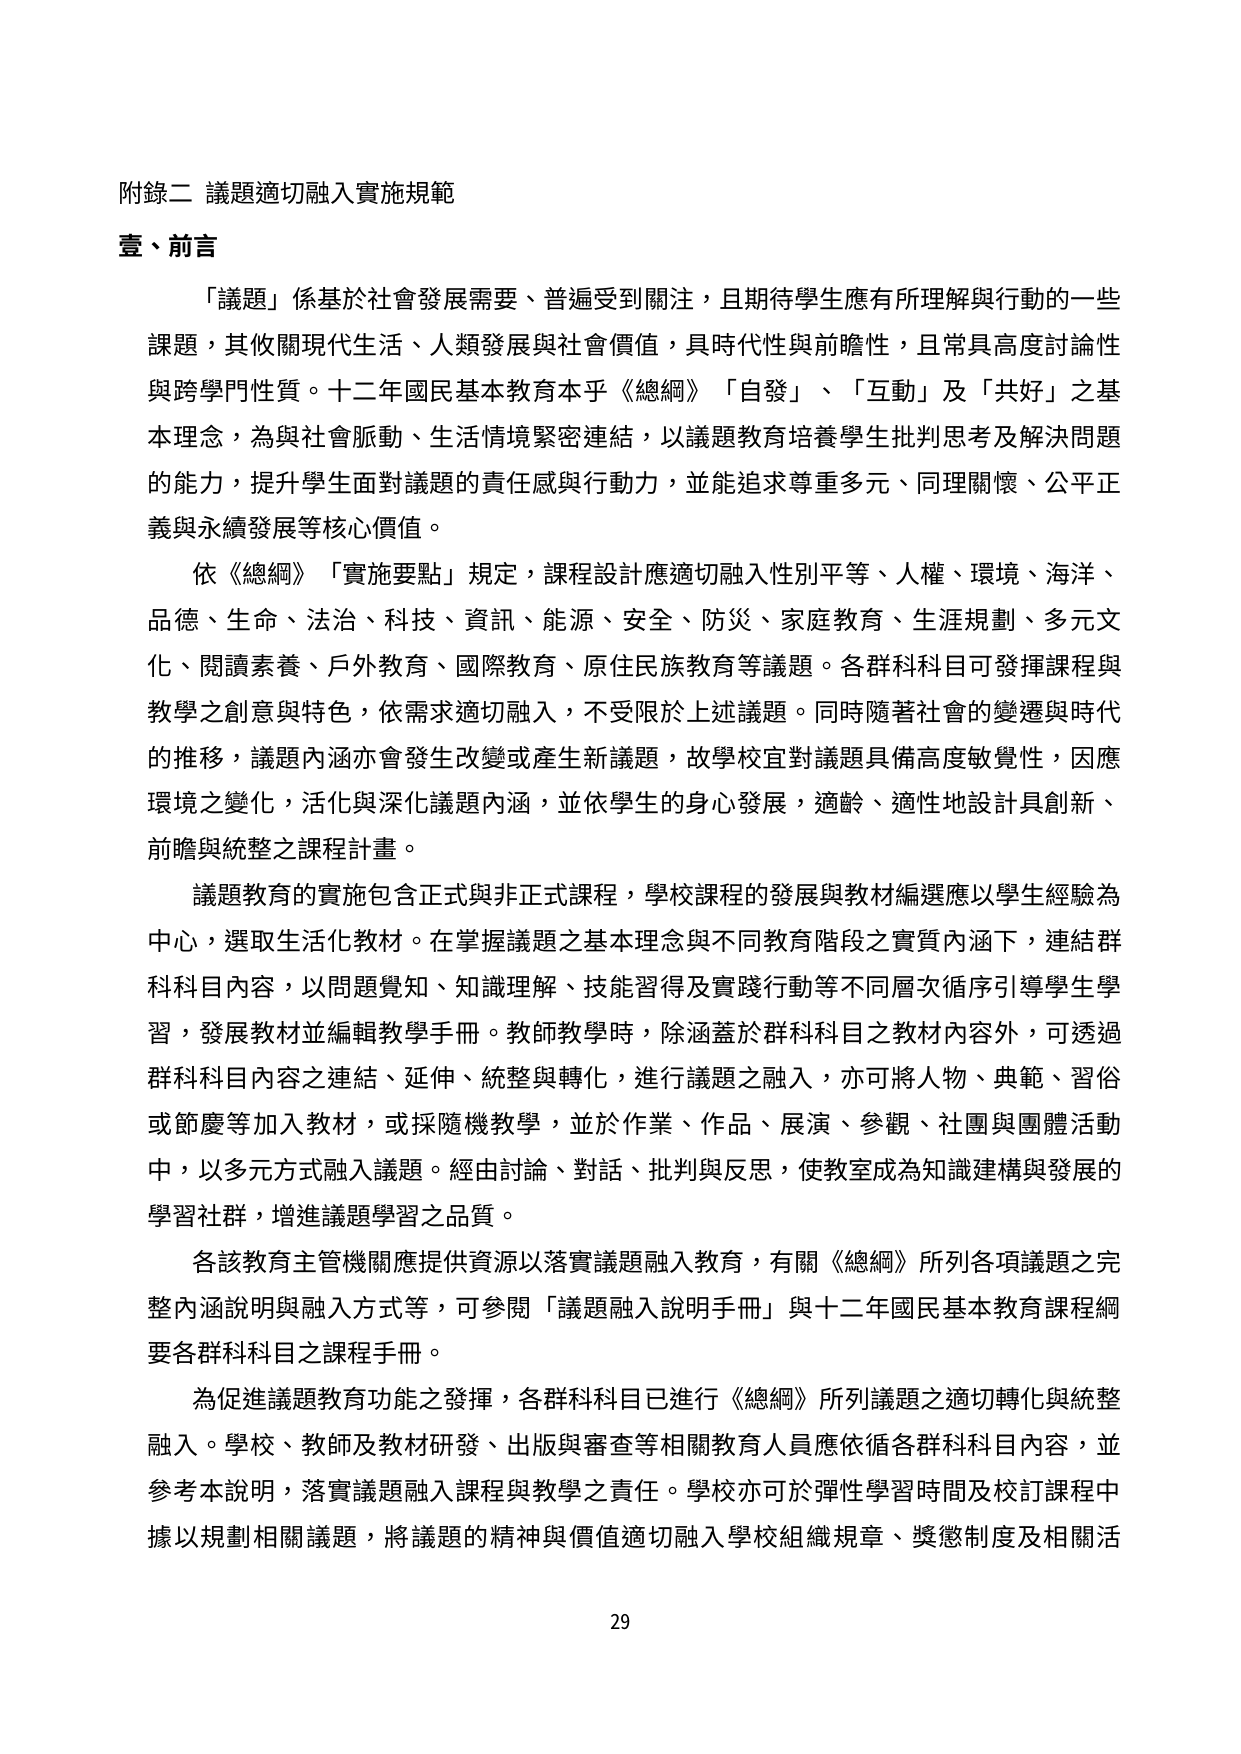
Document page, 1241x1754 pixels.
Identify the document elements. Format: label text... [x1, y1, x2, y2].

text 議題教育的實施包含正式與非正式課程，學校課程的發展與教材編選應以學生經驗為中心，選取生活化教材。在掌握議題之基本理念與不同教育階段之實質內涵下，連結群科科目內容，以問題覺知、知識理解、技能習得及實踐行動等不同層次循序引導學生學習，發展教材並編輯教學手冊。教師教學時，除涵蓋於群科科目之教材內容外，可透過群科科目內容之連結、延伸、統整與轉化，進行議題之融入，亦可將人物、典範、習俗或節慶等加入教材，或採隨機教學，並於作業、作品、展演、參觀、社團與團體活動中，以多元方式融入議題。經由討論、對話、批判與反思，使教室成為知識建構與發展的學習社群，增進議題學習之品質。 [148, 868, 1122, 1234]
text 壹、前言 [118, 219, 1122, 264]
text 「議題」係基於社會發展需要、普遍受到關注，且期待學生應有所理解與行動的一些課題，其攸關現代生活、人類發展與社會價值，具時代性與前瞻性，且常具高度討論性與跨學門性質。十二年國民基本教育本乎《總綱》「自發」、「互動」及「共好」之基本理念，為與社會脈動、生活情境緊密連結，以議題教育培養學生批判思考及解決問題的能力，提升學生面對議題的責任感與行動力，並能追求尊重多元、同理關懷、公平正義與永續發展等核心價值。 [148, 272, 1122, 547]
text 附錄二 議題適切融入實施規範 [118, 165, 1122, 211]
text 依《總綱》「實施要點」規定，課程設計應適切融入性別平等、人權、環境、海洋、品德、生命、法治、科技、資訊、能源、安全、防災、家庭教育、生涯規劃、多元文化、閱讀素養、戶外教育、國際教育、原住民族教育等議題。各群科科目可發揮課程與教學之創意與特色，依需求適切融入，不受限於上述議題。同時隨著社會的變遷與時代的推移，議題內涵亦會發生改變或產生新議題，故學校宜對議題具備高度敏覺性，因應環境之變化，活化與深化議題內涵，並依學生的身心發展，適齡、適性地設計具創新、前瞻與統整之課程計畫。 [148, 547, 1122, 868]
text 為促進議題教育功能之發揮，各群科科目已進行《總綱》所列議題之適切轉化與統整融入。學校、教師及教材研發、出版與審查等相關教育人員應依循各群科科目內容，並參考本說明，落實議題融入課程與教學之責任。學校亦可於彈性學習時間及校訂課程中據以規劃相關議題，將議題的精神與價值適切融入學校組織規章、獎懲制度及相關活 [148, 1372, 1122, 1555]
text 各該教育主管機關應提供資源以落實議題融入教育，有關《總綱》所列各項議題之完整內涵說明與融入方式等，可參閱「議題融入說明手冊」與十二年國民基本教育課程綱要各群科科目之課程手冊。 [148, 1234, 1122, 1372]
